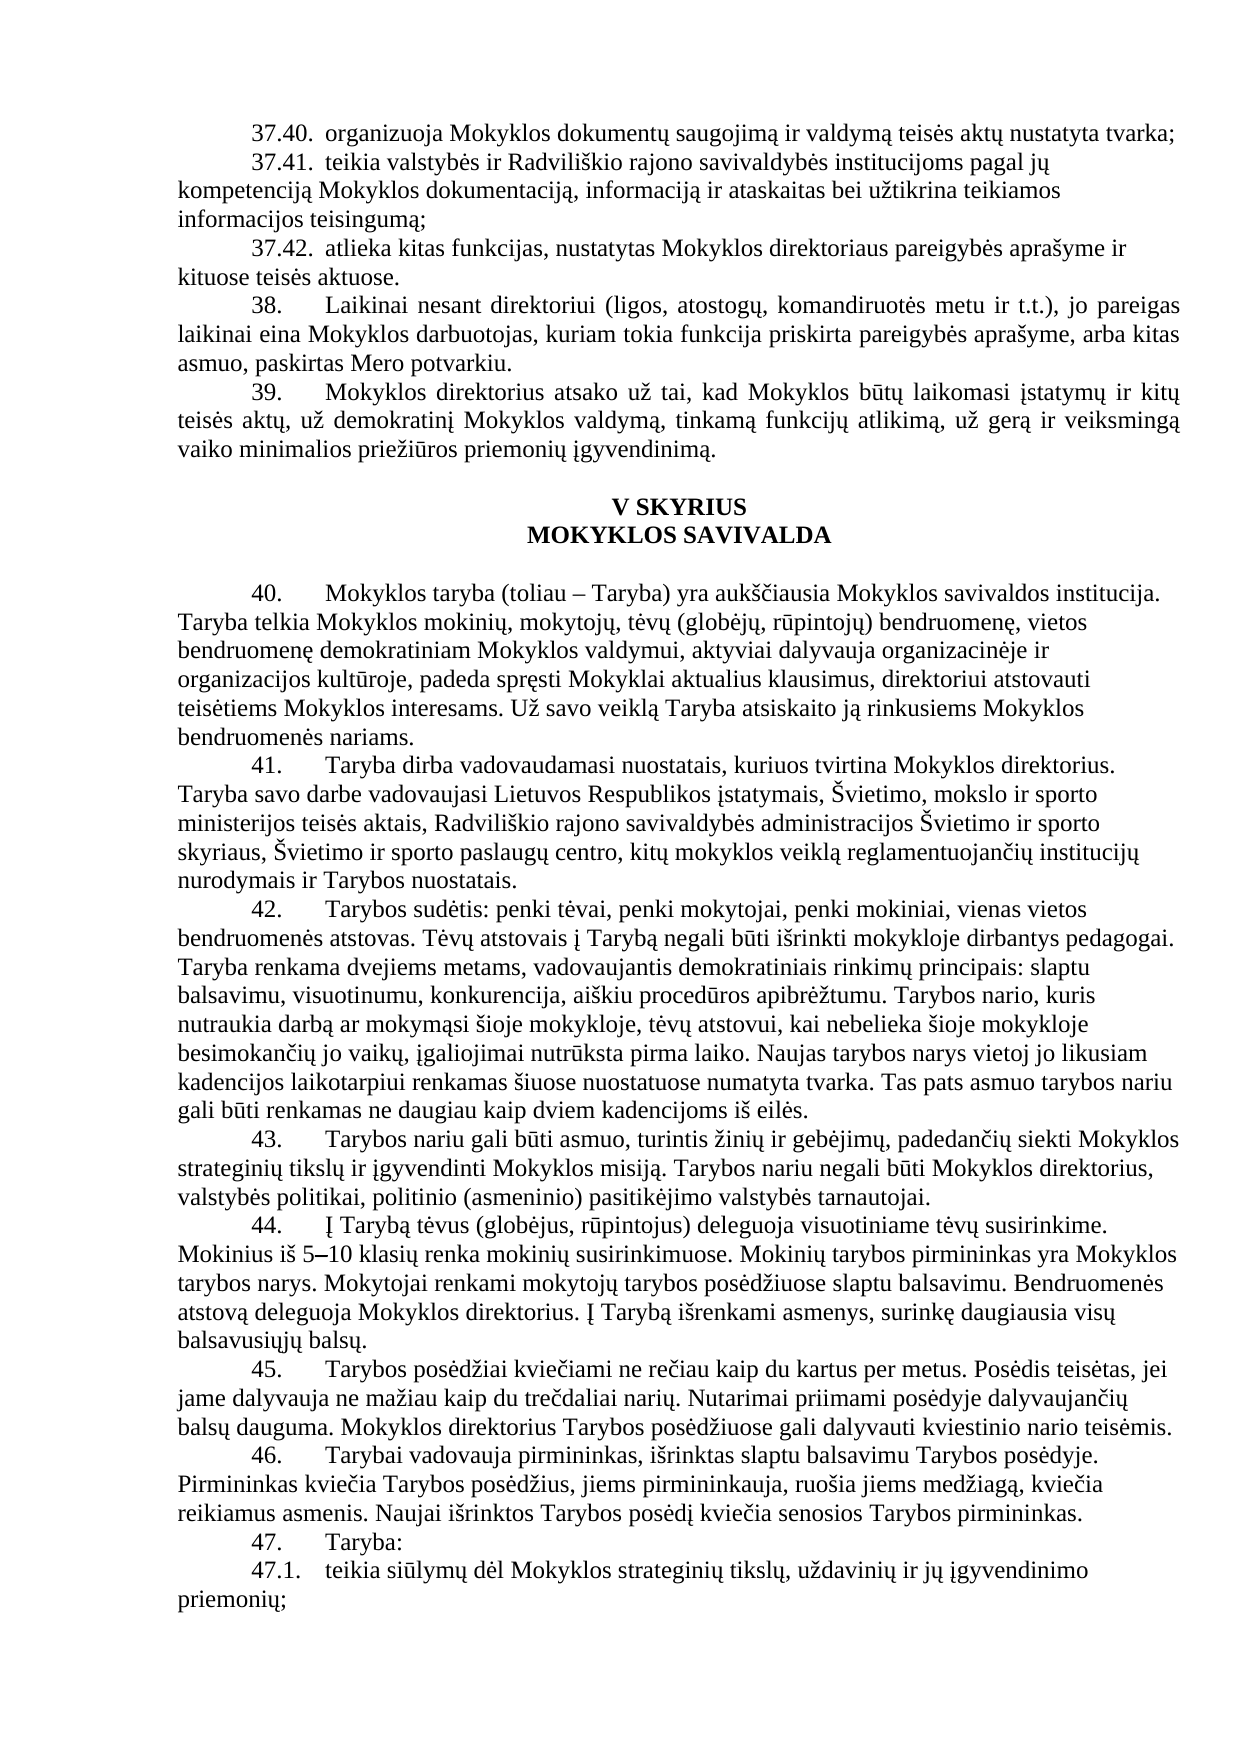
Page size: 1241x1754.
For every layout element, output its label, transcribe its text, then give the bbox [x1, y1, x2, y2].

text 37.42. atlieka kitas funkcijas, nustatytas Mokyklos direktoriaus pareigybės aprašyme ir kituose teisės aktuose. [177, 233, 1181, 291]
text 39. Mokyklos direktorius atsako už tai, kad Mokyklos būtų laikomasi įstatymų ir kitų teisės aktų, už demokratinį Mokyklos valdymą, tinkamą funkcijų atlikimą, už gerą ir veiksmingą vaiko minimalios priežiūros priemonių įgyvendinimą. [177, 377, 1181, 463]
text 40. Mokyklos taryba (toliau – Taryba) yra aukščiausia Mokyklos savivaldos institucija. Taryba telkia Mokyklos mokinių, mokytojų, tėvų (globėjų, rūpintojų) bendruomenę, vietos bendruomenę demokratiniam Mokyklos valdymui, aktyviai dalyvauja organizacinėje ir organizacijos kultūroje, padeda spręsti Mokyklai aktualius klausimus, direktoriui atstovauti teisėtiems Mokyklos interesams. Už savo veiklą Taryba atsiskaito ją rinkusiems Mokyklos bendruomenės nariams. [177, 578, 1181, 751]
text MOKYKLOS SAVIVALDA [177, 521, 1181, 549]
text 46. Tarybai vadovauja pirmininkas, išrinktas slaptu balsavimu Tarybos posėdyje. Pirmininkas kviečia Tarybos posėdžius, jiems pirmininkauja, ruošia jiems medžiagą, kviečia reikiamus asmenis. Naujai išrinktos Tarybos posėdį kviečia senosios Tarybos pirmininkas. [177, 1441, 1181, 1527]
text 45. Tarybos posėdžiai kviečiami ne rečiau kaip du kartus per metus. Posėdis teisėtas, jei jame dalyvauja ne mažiau kaip du trečdaliai narių. Nutarimai priimami posėdyje dalyvaujančių balsų dauguma. Mokyklos direktorius Tarybos posėdžiuose gali dalyvauti kviestinio nario teisėmis. [177, 1354, 1181, 1441]
text 37.41. teikia valstybės ir Radviliškio rajono savivaldybės institucijoms pagal jų kompetenciją Mokyklos dokumentaciją, informaciją ir ataskaitas bei užtikrina teikiamos informacijos teisingumą; [177, 147, 1181, 233]
text 47. Taryba: [177, 1527, 1181, 1556]
text 43. Tarybos nariu gali būti asmuo, turintis žinių ir gebėjimų, padedančių siekti Mokyklos strateginių tikslų ir įgyvendinti Mokyklos misiją. Tarybos nariu negali būti Mokyklos direktorius, valstybės politikai, politinio (asmeninio) pasitikėjimo valstybės tarnautojai. [177, 1124, 1181, 1211]
text 38. Laikinai nesant direktoriui (ligos, atostogų, komandiruotės metu ir t.t.), jo pareigas laikinai eina Mokyklos darbuotojas, kuriam tokia funkcija priskirta pareigybės aprašyme, arba kitas asmuo, paskirtas Mero potvarkiu. [177, 291, 1181, 377]
text V SKYRIUS [177, 492, 1181, 521]
text 42. Tarybos sudėtis: penki tėvai, penki mokytojai, penki mokiniai, vienas vietos bendruomenės atstovas. Tėvų atstovais į Tarybą negali būti išrinkti mokykloje dirbantys pedagogai. Taryba renkama dvejiems metams, vadovaujantis demokratiniais rinkimų principais: slaptu balsavimu, visuotinumu, konkurencija, aiškiu procedūros apibrėžtumu. Tarybos nario, kuris nutraukia darbą ar mokymąsi šioje mokykloje, tėvų atstovui, kai nebelieka šioje mokykloje besimokančių jo vaikų, įgaliojimai nutrūksta pirma laiko. Naujas tarybos narys vietoj jo likusiam kadencijos laikotarpiui renkamas šiuose nuostatuose numatyta tvarka. Tas pats asmuo tarybos nariu gali būti renkamas ne daugiau kaip dviem kadencijoms iš eilės. [177, 894, 1181, 1124]
text 44. Į Tarybą tėvus (globėjus, rūpintojus) deleguoja visuotiniame tėvų susirinkime. Mokinius iš 5–10 klasių renka mokinių susirinkimuose. Mokinių tarybos pirmininkas yra Mokyklos tarybos narys. Mokytojai renkami mokytojų tarybos posėdžiuose slaptu balsavimu. Bendruomenės atstovą deleguoja Mokyklos direktorius. Į Tarybą išrenkami asmenys, surinkę daugiausia visų balsavusiųjų balsų. [177, 1211, 1181, 1354]
text 37.40. organizuoja Mokyklos dokumentų saugojimą ir valdymą teisės aktų nustatyta tvarka; [177, 118, 1181, 147]
text 47.1. teikia siūlymų dėl Mokyklos strateginių tikslų, uždavinių ir jų įgyvendinimo priemonių; [177, 1556, 1181, 1613]
text 41. Taryba dirba vadovaudamasi nuostatais, kuriuos tvirtina Mokyklos direktorius. Taryba savo darbe vadovaujasi Lietuvos Respublikos įstatymais, Švietimo, mokslo ir sporto ministerijos teisės aktais, Radviliškio rajono savivaldybės administracijos Švietimo ir sporto skyriaus, Švietimo ir sporto paslaugų centro, kitų mokyklos veiklą reglamentuojančių institucijų nurodymais ir Tarybos nuostatais. [177, 751, 1181, 894]
